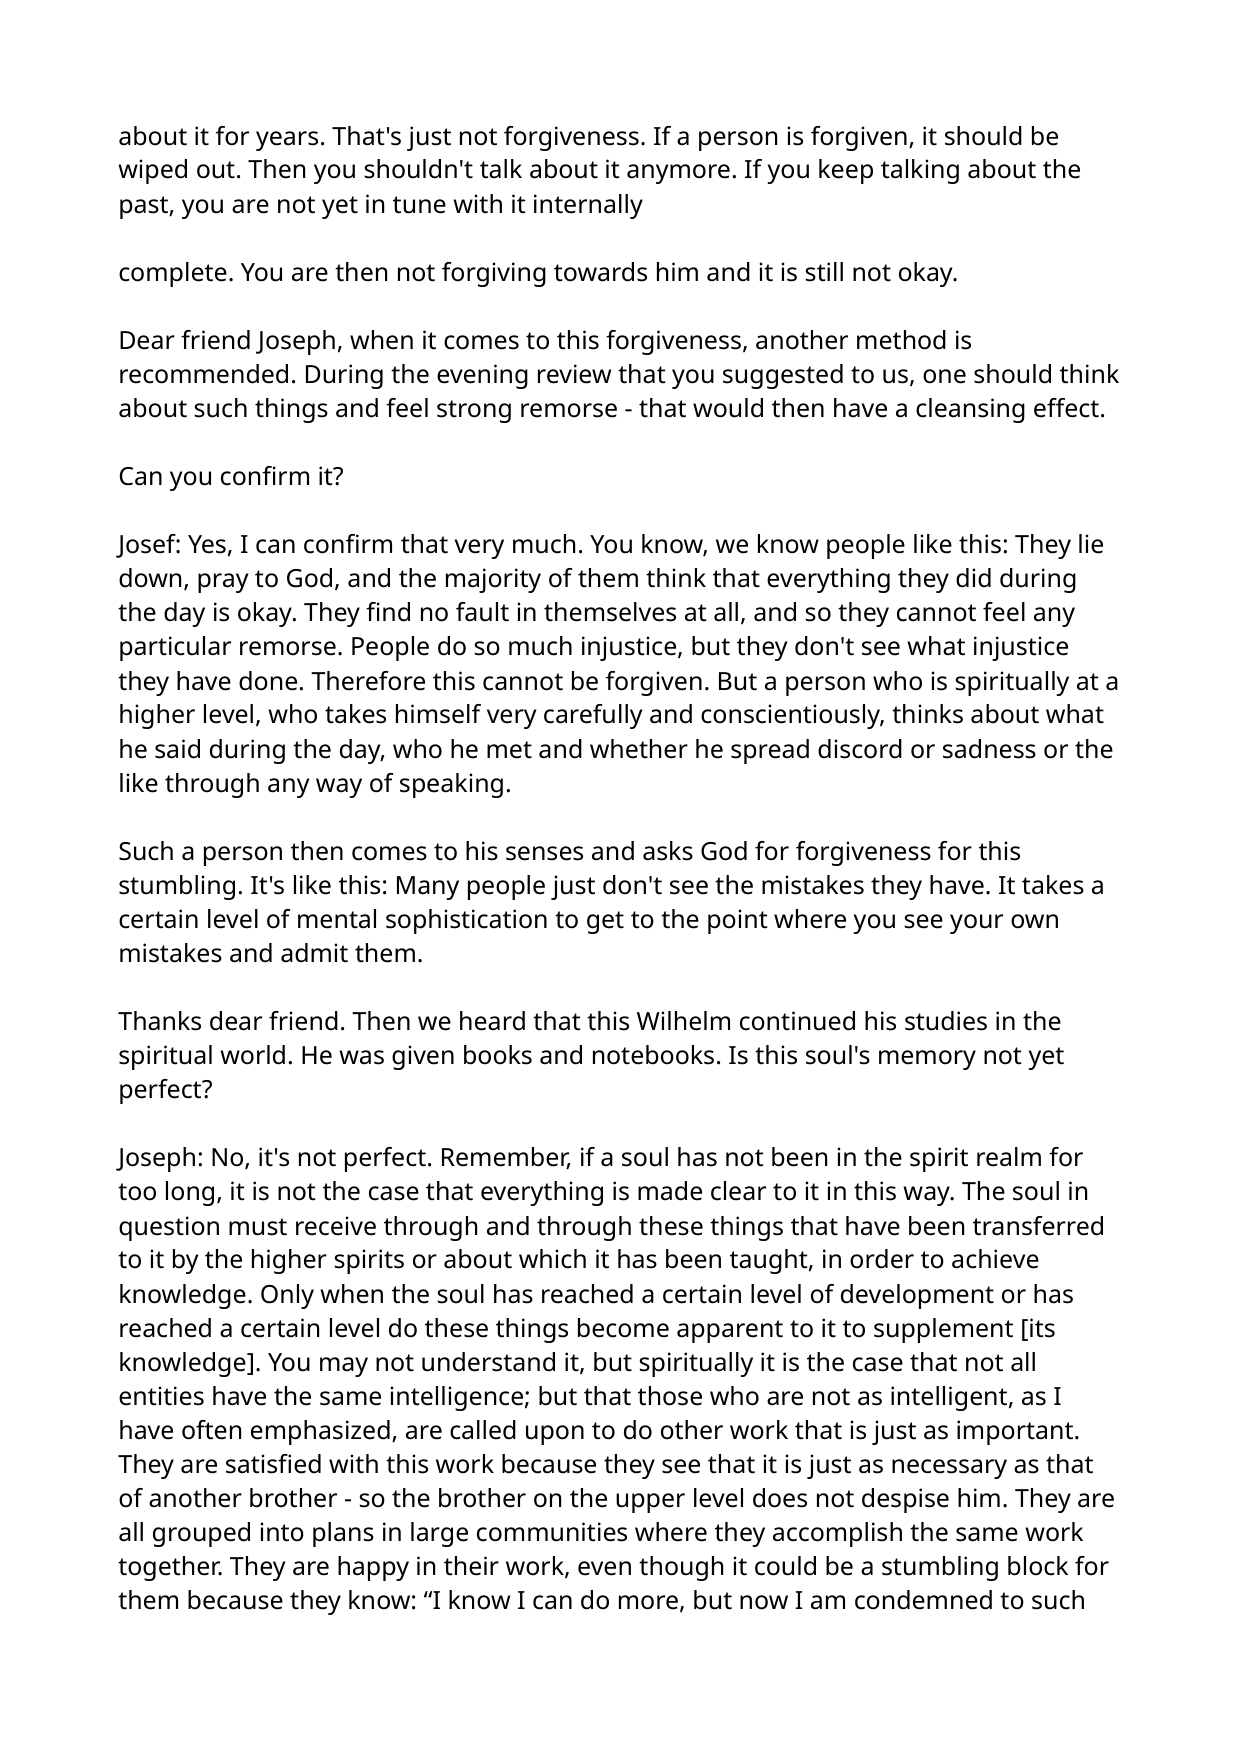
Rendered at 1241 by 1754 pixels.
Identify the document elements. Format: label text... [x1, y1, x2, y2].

text Can you confirm it? [118, 459, 1122, 493]
text complete. You are then not forgiving towards him and it is still not okay. [118, 254, 1122, 288]
text Such a person then comes to his senses and asks God for forgiveness for this stumbling. It's like this: Many people just don't see the mistakes they have. It takes a certain level of mental sophistication to get to the point where you see your own mistakes and admit them. [118, 833, 1122, 970]
text Joseph: No, it's not perfect. Remember, if a soul has not been in the spirit realm for too long, it is not the case that everything is made clear to it in this way. The soul in question must receive through and through these things that have been transferred to it by the higher spirits or about which it has been taught, in order to achieve knowledge. Only when the soul has reached a certain level of development or has reached a certain level do these things become apparent to it to supplement [its knowledge]. You may not understand it, but spiritually it is the case that not all entities have the same intelligence; but that those who are not as intelligent, as I have often emphasized, are called upon to do other work that is just as important. They are satisfied with this work because they see that it is just as necessary as that of another brother - so the brother on the upper level does not despise him. They are all grouped into plans in large communities where they accomplish the same work together. They are happy in their work, even though it could be a stumbling block for them because they know: “I know I can do more, but now I am condemned to such [118, 1140, 1122, 1617]
text Dear friend Joseph, when it comes to this forgiveness, another method is recommended. During the evening review that you suggested to us, one should think about such things and feel strong remorse - that would then have a cleansing effect. [118, 322, 1122, 425]
text Josef: Yes, I can confirm that very much. You know, we know people like this: They lie down, pray to God, and the majority of them think that everything they did during the day is okay. They find no fault in themselves at all, and so they cannot feel any particular remorse. People do so much injustice, but they don't see what injustice they have done. Therefore this cannot be forgiven. But a person who is spiritually at a higher level, who takes himself very carefully and conscientiously, thinks about what he said during the day, who he met and whether he spread discord or sadness or the like through any way of speaking. [118, 527, 1122, 799]
text about it for years. That's just not forgiveness. If a person is forgiven, it should be wiped out. Then you shouldn't talk about it anymore. If you keep talking about the past, you are not yet in tune with it internally [118, 118, 1122, 220]
text Thanks dear friend. Then we heard that this Wilhelm continued his studies in the spiritual world. He was given books and notebooks. Is this soul's memory not yet perfect? [118, 1004, 1122, 1106]
